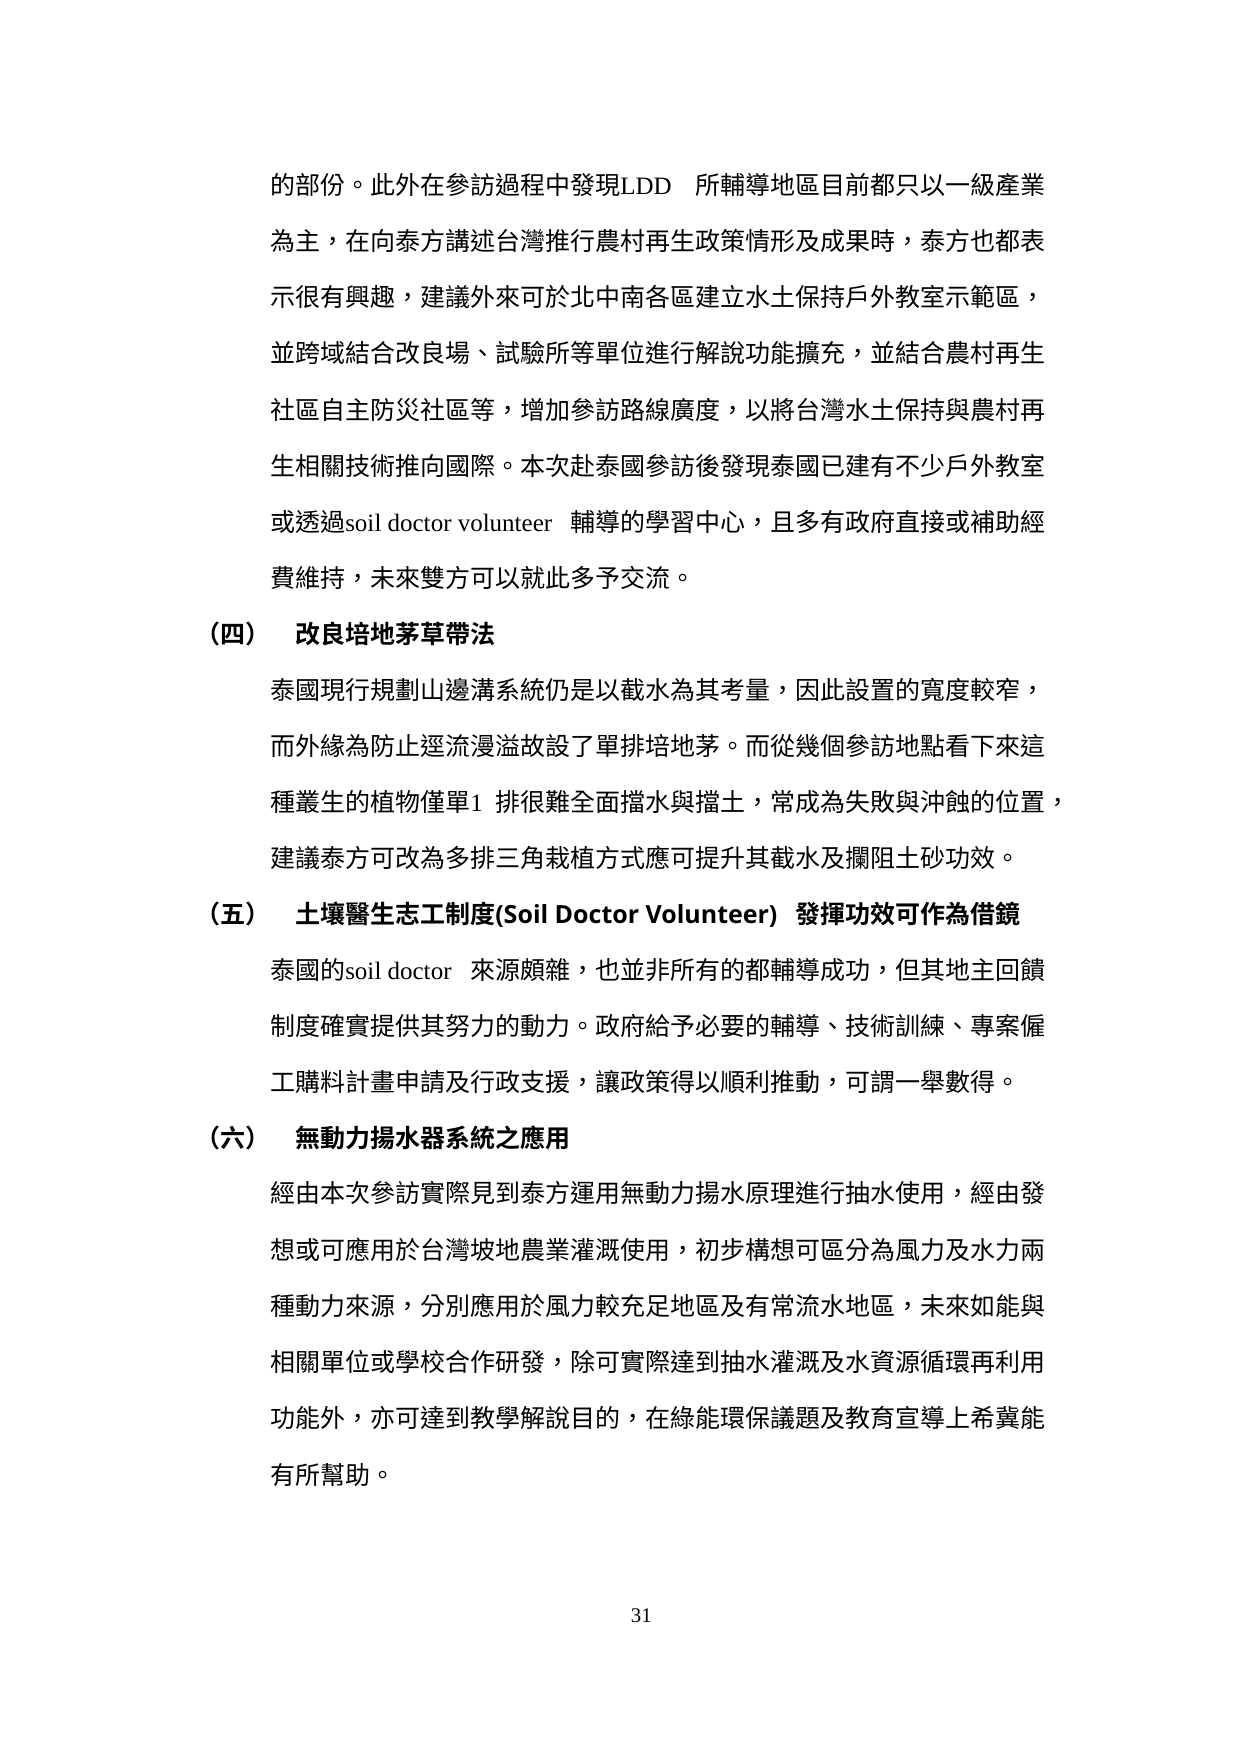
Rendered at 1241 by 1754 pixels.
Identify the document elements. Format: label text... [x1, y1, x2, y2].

list 無動力揚水器系統之應用 [194, 1118, 1045, 1155]
text 泰國的soil doctor來源頗雜，也並非所有的都輔導成功，但其地主回饋制度確實提供其努力的動力。政府給予必要的輔導、技術訓練、專案僱工購料計畫申請及行政支援，讓政策得以順利推動，可謂一舉數得。 [269, 949, 1045, 1099]
text 經由本次參訪實際見到泰方運用無動力揚水原理進行抽水使用，經由發想或可應用於台灣坡地農業灌溉使用，初步構想可區分為風力及水力兩種動力來源，分別應用於風力較充足地區及有常流水地區，未來如能與相關單位或學校合作研發，除可實際達到抽水灌溉及水資源循環再利用功能外，亦可達到教學解說目的，在綠能環保議題及教育宣導上希冀能有所幫助。 [269, 1173, 1045, 1492]
list 改良培地茅草帶法 [194, 614, 1045, 651]
list 土壤醫生志工制度(Soil Doctor Volunteer)發揮功效可作為借鏡 [194, 894, 1045, 931]
text LDD的工作站或分站的任務多不相同，會根據當地的需要而進行輔導，且不單只是水土保持技術推廣而已，還包含土壤技術改良、農業技術推廣等工作。例如本次參訪Nan工作站的分站時其設有許多應付不同作物需要的有機堆肥槽，免費給soil doctor volunteer或接受輔導的農戶使用，達到改善土壤、防治沖蝕、保育環境的目標。而不論是工作站或分站也都有戶外教室的解說與示範，這一點可能是臺灣戶外教室發展應再思考的部份。此外在參訪過程中發現LDD所輔導地區目前都只以一級產業為主，在向泰方講述台灣推行農村再生政策情形及成果時，泰方也都表示很有興趣，建議外來可於北中南各區建立水土保持戶外教室示範區，並跨域結合改良場、試驗所等單位進行解說功能擴充，並結合農村再生社區自主防災社區等，增加參訪路線廣度，以將台灣水土保持與農村再生相關技術推向國際。本次赴泰國參訪後發現泰國已建有不少戶外教室或透過soil doctor volunteer輔導的學習中心，且多有政府直接或補助經費維持，未來雙方可以就此多予交流。 [269, 164, 1045, 596]
text 泰國現行規劃山邊溝系統仍是以截水為其考量，因此設置的寬度較窄，而外緣為防止逕流漫溢故設了單排培地茅。而從幾個參訪地點看下來這種叢生的植物僅單1排很難全面擋水與擋土，常成為失敗與沖蝕的位置，建議泰方可改為多排三角栽植方式應可提升其截水及攔阻土砂功效。 [269, 669, 1045, 876]
